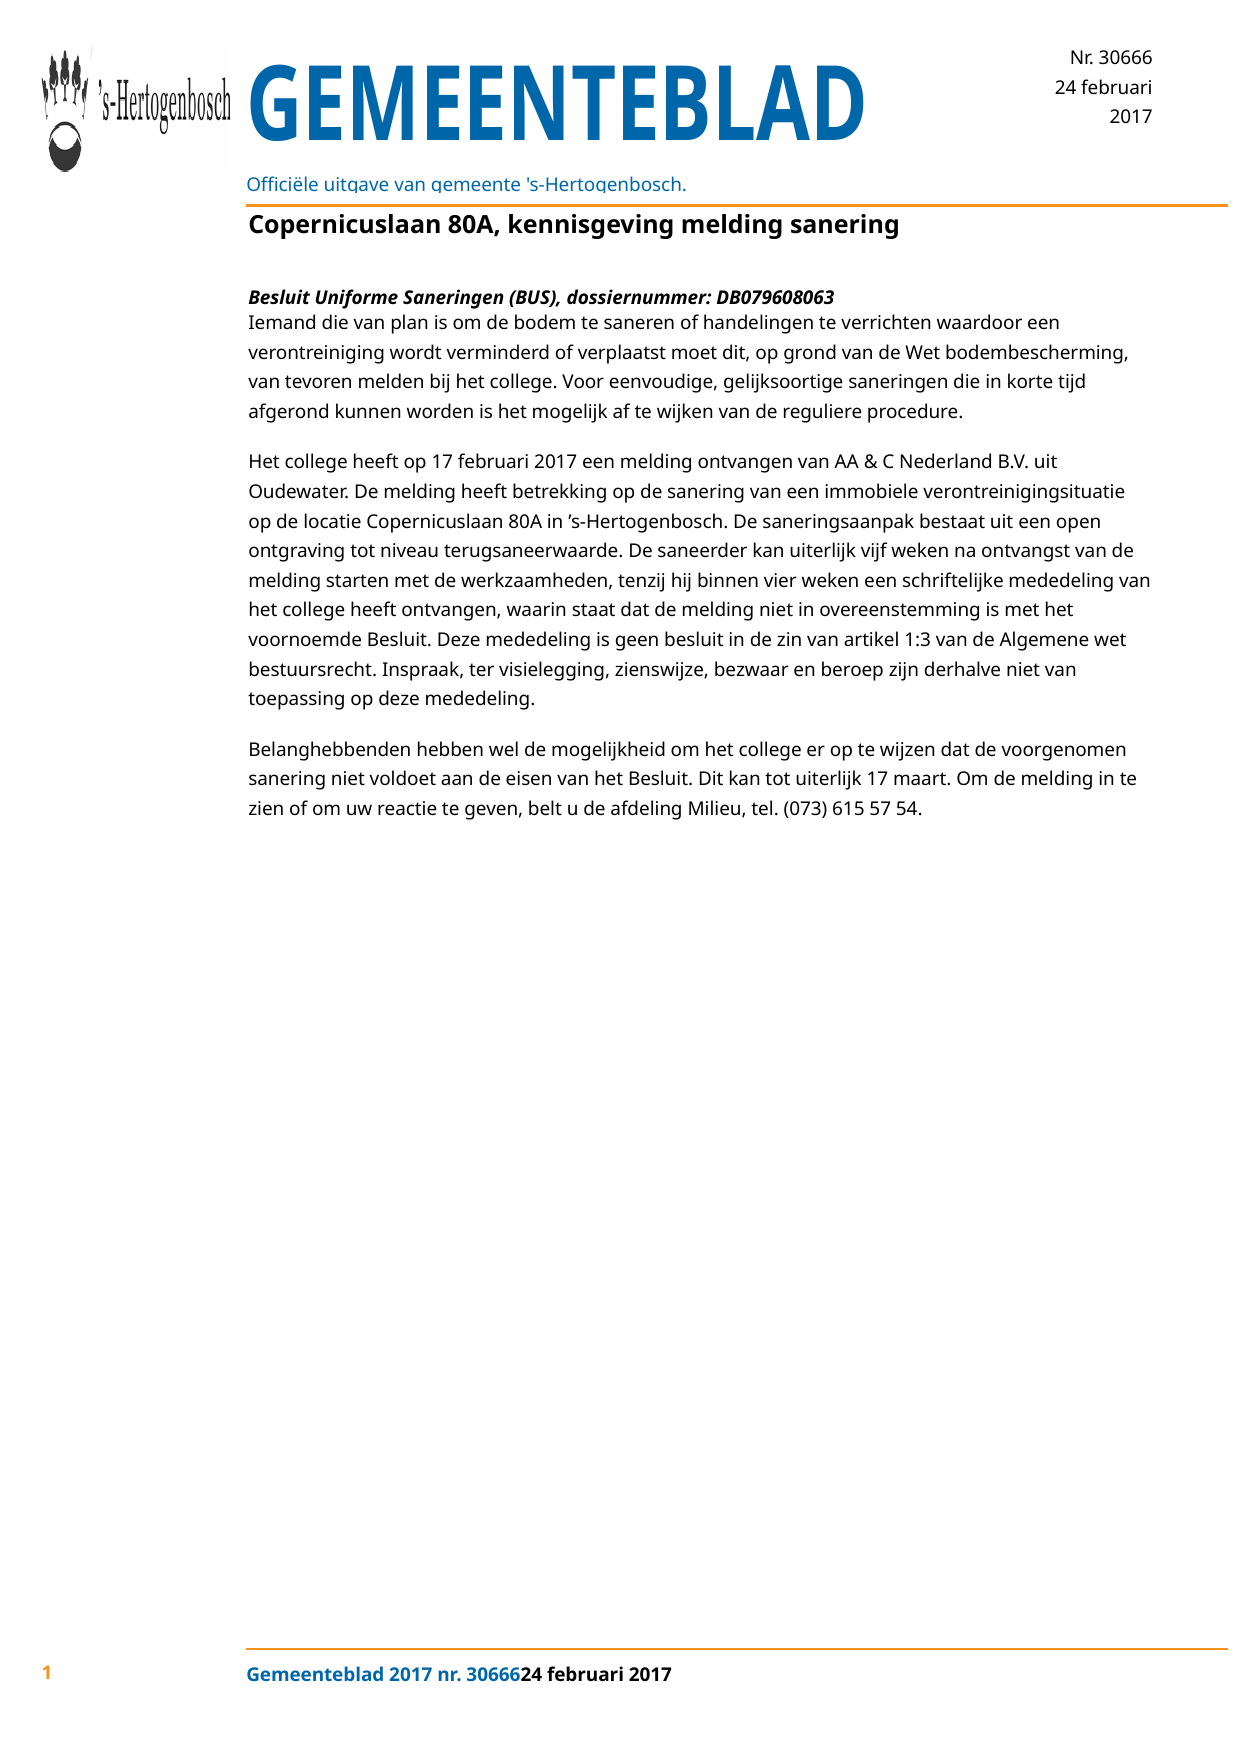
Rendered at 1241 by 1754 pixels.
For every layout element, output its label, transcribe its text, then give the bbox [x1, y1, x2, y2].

text Besluit Uniforme Saneringen (BUS), dossiernummer: DB079608063 [248, 284, 1152, 309]
text Belanghebbenden hebben wel de mogelijkheid om het college er op te wijzen dat de voorgenomen sanering niet voldoet aan de eisen van het Besluit. Dit kan tot uiterlijk 17 maart. Om de melding in te zien of om uw reactie te geven, belt u de afdeling Milieu, tel. (073) 615 57 54. [248, 736, 1152, 821]
picture [41, 47, 231, 172]
text Het college heeft op 17 februari 2017 een melding ontvangen van AA & C Nederland B.V. uit Oudewater. De melding heeft betrekking op de sanering van een immobiele verontreinigingsituatie op de locatie Copernicuslaan 80A in ’s-Hertogenbosch. De saneringsaanpak bestaat uit een open ontgraving tot niveau terugsaneerwaarde. De saneerder kan uiterlijk vijf weken na ontvangst van de melding starten met de werkzaamheden, tenzij hij binnen vier weken een schriftelijke mededeling van het college heeft ontvangen, waarin staat dat de melding niet in overeenstemming is met het voornoemde Besluit. Deze mededeling is geen besluit in de zin van artikel 1:3 van de Algemene wet bestuursrecht. Inspraak, ter visielegging, zienswijze, bezwaar en beroep zijn derhalve niet van toepassing op deze mededeling. [248, 449, 1152, 711]
text Copernicuslaan 80A, kennisgeving melding sanering [248, 207, 1152, 241]
text Iemand die van plan is om de bodem te saneren of handelingen te verrichten waardoor een verontreiniging wordt verminderd of verplaatst moet dit, op grond van de Wet bodembescherming, van tevoren melden bij het college. Voor eenvoudige, gelijksoortige saneringen die in korte tijd afgerond kunnen worden is het mogelijk af te wijken van de reguliere procedure. [248, 309, 1152, 424]
